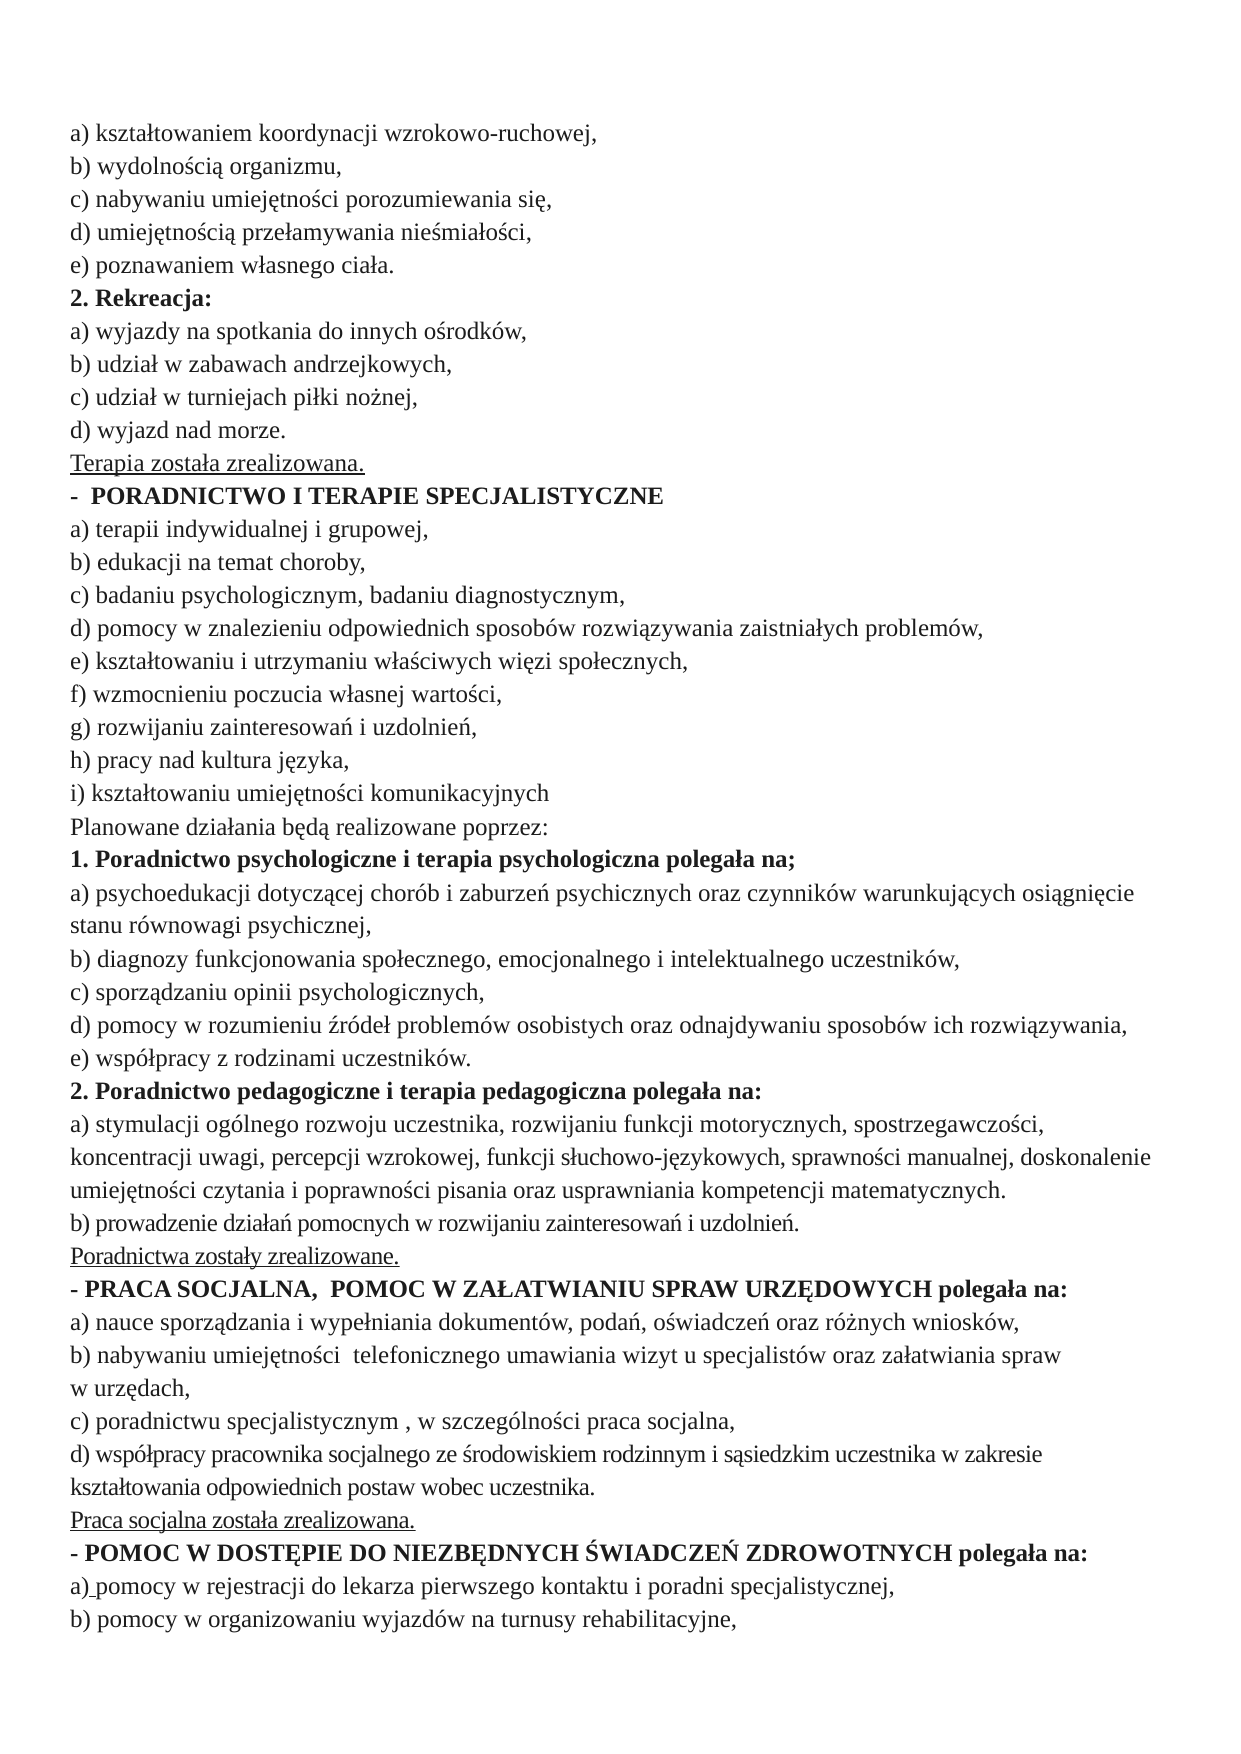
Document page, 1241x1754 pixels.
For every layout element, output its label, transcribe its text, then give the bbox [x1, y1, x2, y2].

text 1. Poradnictwo psychologiczne i terapia psychologiczna polegała na; [70, 844, 1156, 873]
text d) umiejętnością przełamywania nieśmiałości, [70, 217, 1156, 246]
text - POMOC W DOSTĘPIE DO NIEZBĘDNYCH ŚWIADCZEŃ ZDROWOTNYCH polegała na: [70, 1538, 1156, 1567]
text c) badaniu psychologicznym, badaniu diagnostycznym, [70, 580, 1156, 609]
text b) nabywaniu umiejętności telefonicznego umawiania wizyt u specjalistów oraz załatwiania spraw w urzędach, [70, 1340, 1156, 1402]
text a) kształtowaniem koordynacji wzrokowo-ruchowej, [70, 118, 1156, 147]
text b) wydolnością organizmu, [70, 151, 1156, 180]
text a) terapii indywidualnej i grupowej, [70, 514, 1156, 543]
text Terapia została zrealizowana. [70, 448, 1156, 477]
text a) psychoedukacji dotyczącej chorób i zaburzeń psychicznych oraz czynników warunkujących osiągnięcie stanu równowagi psychicznej, [70, 878, 1156, 939]
text c) udział w turniejach piłki nożnej, [70, 382, 1156, 411]
text a) wyjazdy na spotkania do innych ośrodków, [70, 316, 1156, 345]
text a) nauce sporządzania i wypełniania dokumentów, podań, oświadczeń oraz różnych wniosków, [70, 1307, 1156, 1336]
text 2. Rekreacja: [70, 283, 1156, 312]
text Poradnictwa zostały zrealizowane. [70, 1241, 1156, 1269]
text h) pracy nad kultura języka, [70, 746, 1156, 774]
text 2. Poradnictwo pedagogiczne i terapia pedagogiczna polegała na: [70, 1076, 1156, 1104]
text e) współpracy z rodzinami uczestników. [70, 1043, 1156, 1071]
text c) poradnictwu specjalistycznym , w szczególności praca socjalna, [70, 1406, 1156, 1435]
text - PRACA SOCJALNA, POMOC W ZAŁATWIANIU SPRAW URZĘDOWYCH polegała na: [70, 1274, 1156, 1303]
text g) rozwijaniu zainteresowań i uzdolnień, [70, 712, 1156, 741]
text c) nabywaniu umiejętności porozumiewania się, [70, 184, 1156, 213]
text b) pomocy w organizowaniu wyjazdów na turnusy rehabilitacyjne, [70, 1604, 1156, 1633]
text b) edukacji na temat choroby, [70, 547, 1156, 576]
text d) pomocy w rozumieniu źródeł problemów osobistych oraz odnajdywaniu sposobów ich rozwiązywania, [70, 1010, 1156, 1038]
text b) udział w zabawach andrzejkowych, [70, 349, 1156, 378]
text d) pomocy w znalezieniu odpowiednich sposobów rozwiązywania zaistniałych problemów, [70, 613, 1156, 642]
text f) wzmocnieniu poczucia własnej wartości, [70, 679, 1156, 708]
text d) współpracy pracownika socjalnego ze środowiskiem rodzinnym i sąsiedzkim uczestnika w zakresie kształtowania odpowiednich postaw wobec uczestnika. [70, 1439, 1156, 1501]
text e) poznawaniem własnego ciała. [70, 250, 1156, 279]
text - PORADNICTWO I TERAPIE SPECJALISTYCZNE [70, 481, 1156, 510]
text b) prowadzenie działań pomocnych w rozwijaniu zainteresowań i uzdolnień. [70, 1208, 1156, 1237]
text Praca socjalna została zrealizowana. [70, 1505, 1156, 1534]
text d) wyjazd nad morze. [70, 415, 1156, 444]
text e) kształtowaniu i utrzymaniu właściwych więzi społecznych, [70, 646, 1156, 675]
text a) stymulacji ogólnego rozwoju uczestnika, rozwijaniu funkcji motorycznych, spostrzegawczości, koncentracji uwagi, percepcji wzrokowej, funkcji słuchowo-językowych, sprawności manualnej, doskonalenie umiejętności czytania i poprawności pisania oraz usprawniania kompetencji matematycznych. [70, 1109, 1156, 1203]
text Planowane działania będą realizowane poprzez: [70, 812, 1156, 840]
text b) diagnozy funkcjonowania społecznego, emocjonalnego i intelektualnego uczestników, [70, 944, 1156, 972]
text i) kształtowaniu umiejętności komunikacyjnych [70, 778, 1156, 807]
text a) pomocy w rejestracji do lekarza pierwszego kontaktu i poradni specjalistycznej, [70, 1571, 1156, 1600]
text c) sporządzaniu opinii psychologicznych, [70, 977, 1156, 1005]
